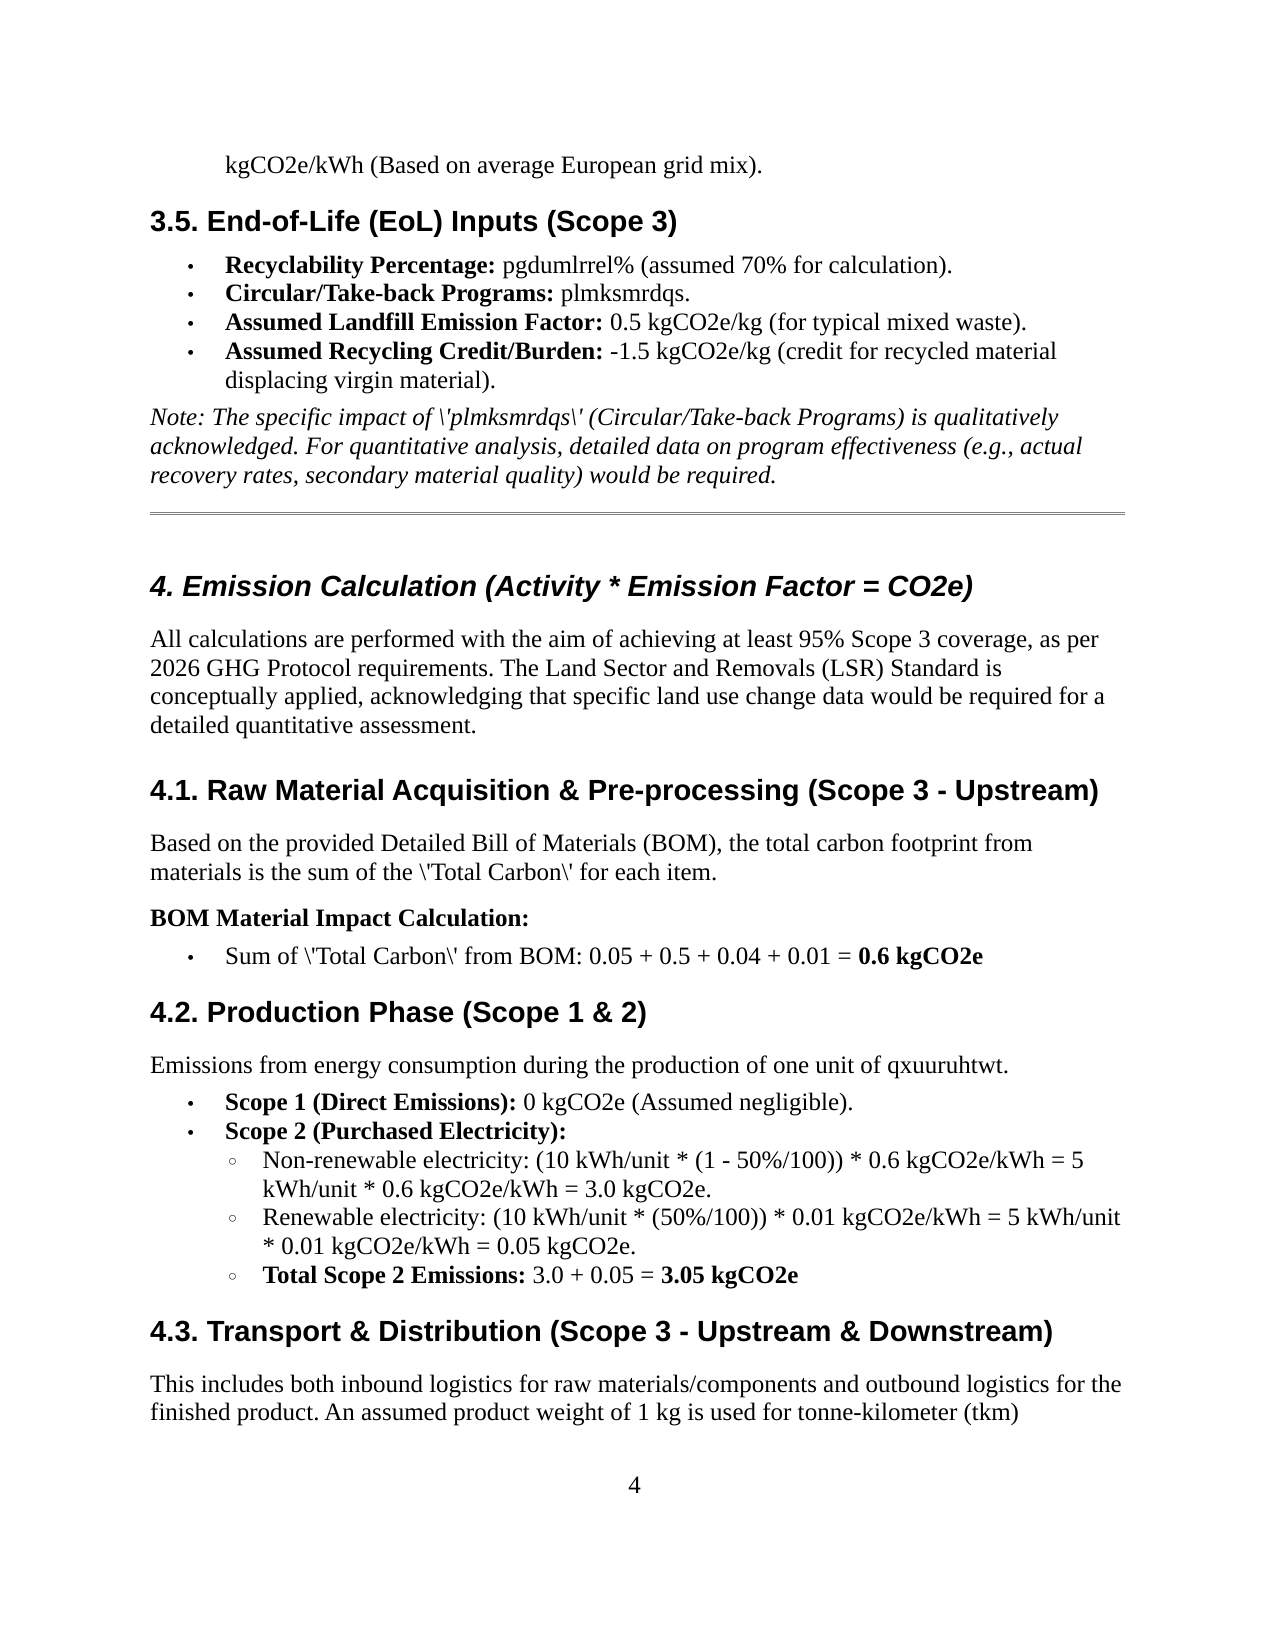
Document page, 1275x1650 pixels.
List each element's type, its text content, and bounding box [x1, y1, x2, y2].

text Note: The specific impact of \'plmksmrdqs\' (Circular/Take-back Programs) is qualitatively acknowledged. For quantitative analysis, detailed data on program effectiveness (e.g., actual recovery rates, secondary material quality) would be required. [150, 402, 1125, 489]
list Recyclability Percentage: pgdumlrrel% (assumed 70% for calculation). [187, 250, 1125, 278]
list Assumed Recycling Credit/Burden: -1.5 kgCO2e/kg (credit for recycled material displacing virgin material). [187, 336, 1125, 393]
list Non-renewable electricity: (10 kWh/unit * (1 - 50%/100)) * 0.6 kgCO2e/kWh = 5 kWh/unit * 0.6 kgCO2e/kWh = 3.0 kgCO2e. [225, 1145, 1125, 1202]
list Scope 2 (Purchased Electricity): [187, 1116, 1125, 1145]
subtitle 4.1. Raw Material Acquisition & Pre-processing (Scope 3 - Upstream) [150, 773, 1125, 806]
list Assumed Landfill Emission Factor: 0.5 kgCO2e/kg (for typical mixed waste). [187, 307, 1125, 336]
subtitle 4.2. Production Phase (Scope 1 & 2) [150, 995, 1125, 1028]
list Renewable electricity: (10 kWh/unit * (50%/100)) * 0.01 kgCO2e/kWh = 5 kWh/unit * 0.01 kgCO2e/kWh = 0.05 kgCO2e. [225, 1202, 1125, 1260]
list Scope 1 (Direct Emissions): 0 kgCO2e (Assumed negligible). [187, 1087, 1125, 1116]
list Circular/Take-back Programs: plmksmrdqs. [187, 278, 1125, 307]
text This includes both inbound logistics for raw materials/components and outbound logistics for the finished product. An assumed product weight of 1 kg is used for tonne-kilometer (tkm) [150, 1369, 1125, 1426]
text All calculations are performed with the aim of achieving at least 95% Scope 3 coverage, as per 2026 GHG Protocol requirements. The Land Sector and Removals (LSR) Standard is conceptually applied, acknowledging that specific land use change data would be required for a detailed quantitative assessment. [150, 624, 1125, 739]
text Emissions from energy consumption during the production of one unit of qxuuruhtwt. [150, 1050, 1125, 1078]
list Sum of \'Total Carbon\' from BOM: 0.05 + 0.5 + 0.04 + 0.01 = 0.6 kgCO2e [187, 941, 1125, 970]
subtitle 4.3. Transport & Distribution (Scope 3 - Upstream & Downstream) [150, 1314, 1125, 1347]
text BOM Material Impact Calculation: [150, 903, 1125, 932]
subtitle 3.5. End-of-Life (EoL) Inputs (Scope 3) [150, 204, 1125, 237]
list Total Scope 2 Emissions: 3.0 + 0.05 = 3.05 kgCO2e [225, 1260, 1125, 1289]
subtitle 4. Emission Calculation (Activity * Emission Factor = CO2e) [150, 569, 1125, 602]
text Based on the provided Detailed Bill of Materials (BOM), the total carbon footprint from materials is the sum of the \'Total Carbon\' for each item. [150, 828, 1125, 885]
list kgCO2e/kWh (Based on average European grid mix). [187, 150, 1125, 179]
